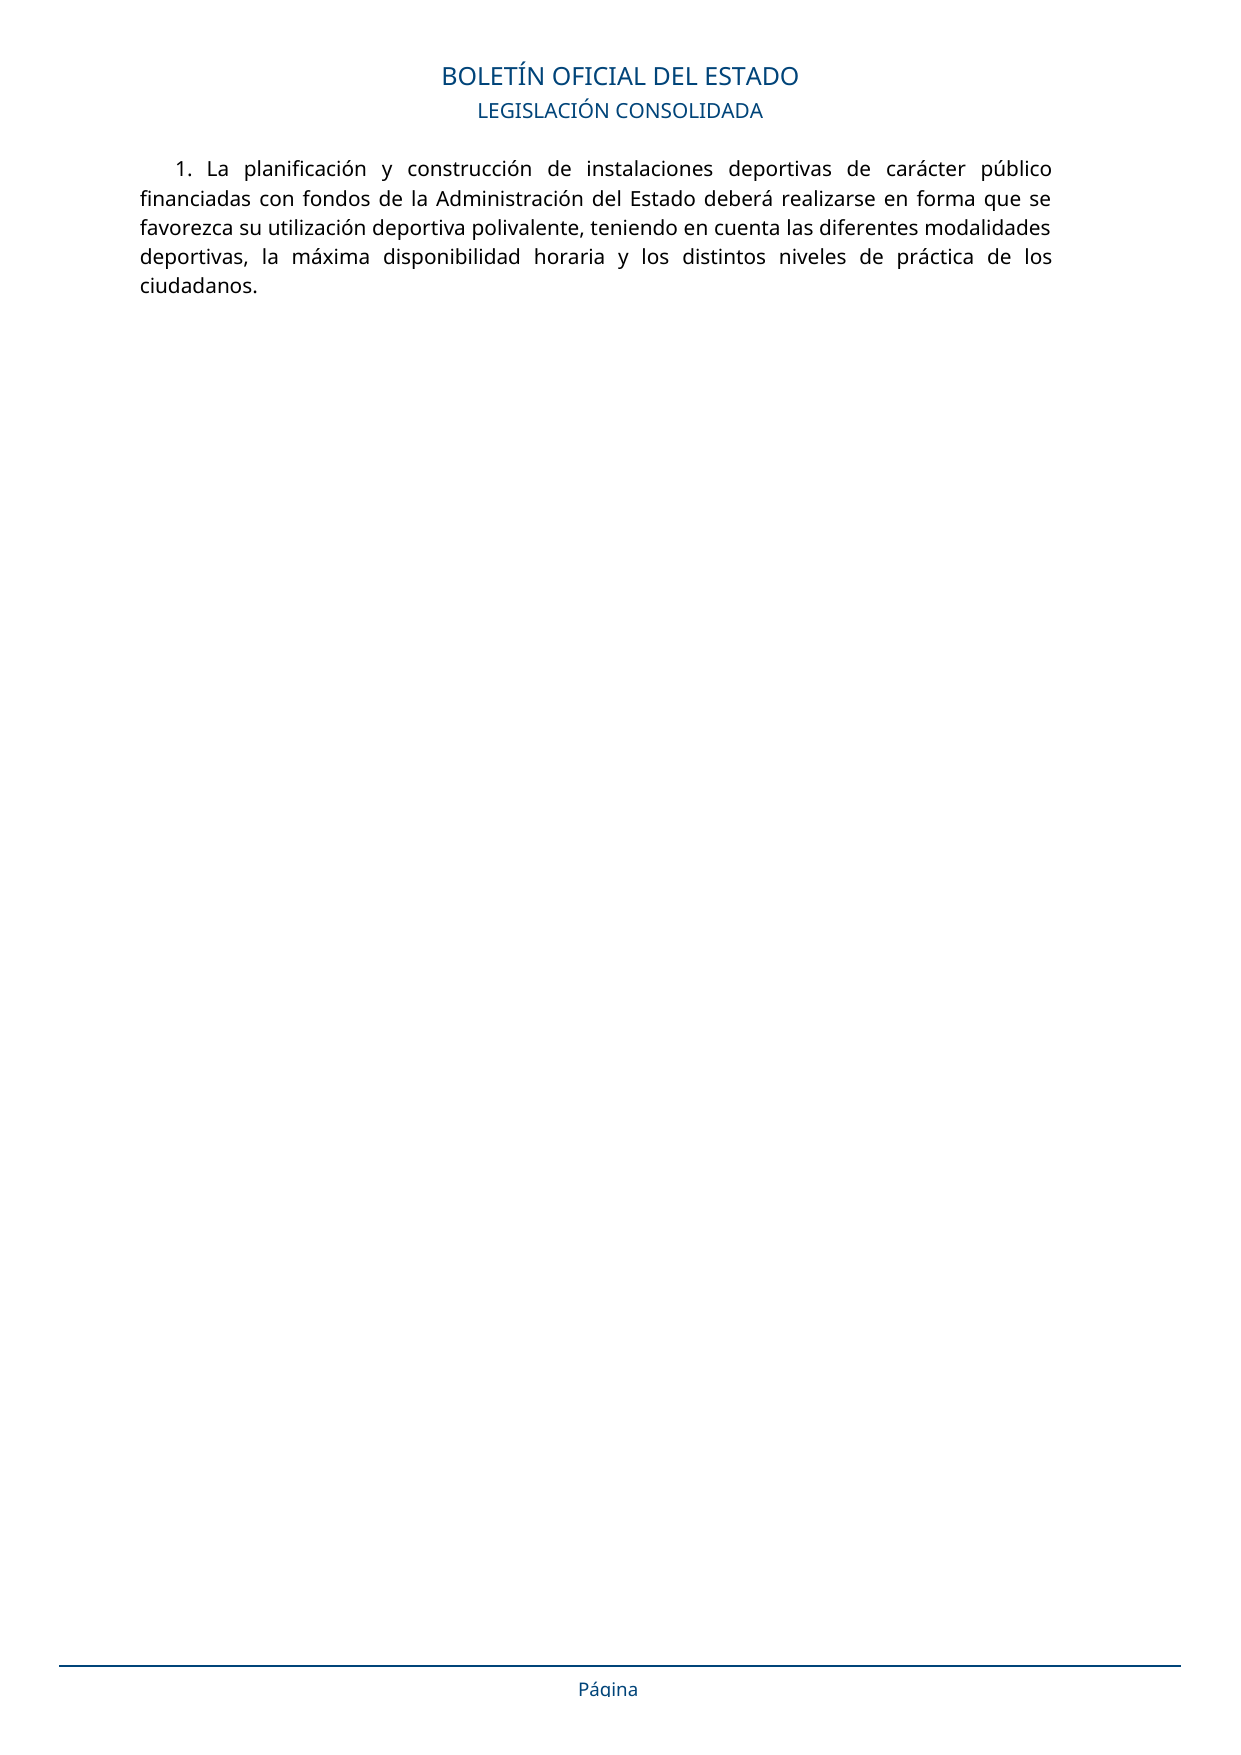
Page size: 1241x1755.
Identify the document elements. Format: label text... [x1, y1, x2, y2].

list La planificación y construcción de instalaciones deportivas de carácter público financiadas con fondos de la Administración del Estado deberá realizarse en forma que se favorezca su utilización deportiva polivalente, teniendo en cuenta las diferentes modalidades deportivas, la máxima disponibilidad horaria y los distintos niveles de práctica de los ciudadanos. [139, 154, 1052, 300]
